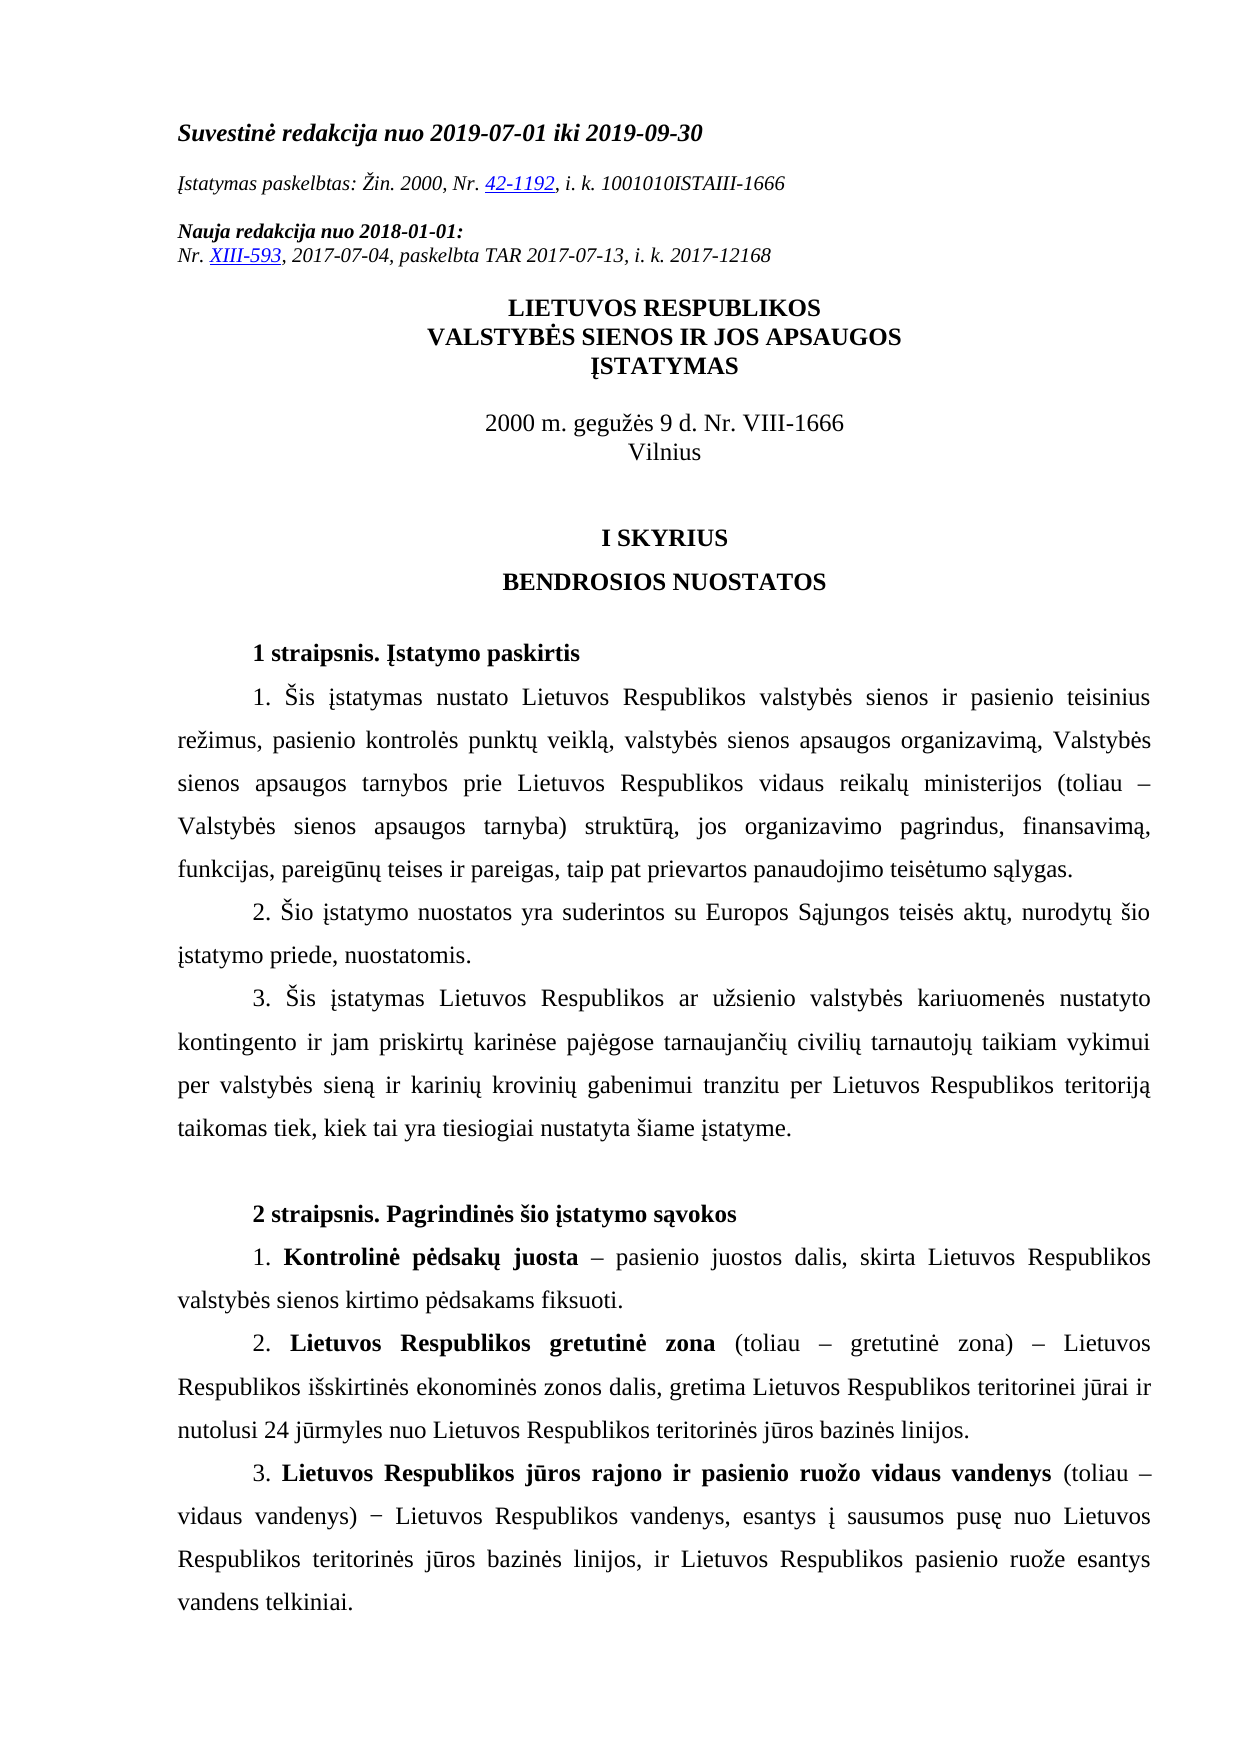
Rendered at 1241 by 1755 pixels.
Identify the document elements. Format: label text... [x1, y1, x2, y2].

text Vilnius [177, 437, 1152, 466]
text I SKYRIUS [177, 523, 1152, 552]
text 2000 m. gegužės 9 d. Nr. VIII-1666 [177, 408, 1152, 437]
text 2 straipsnis. Pagrindinės šio įstatymo sąvokos [177, 1199, 1152, 1228]
text Nr. XIII-593, 2017-07-04, paskelbta TAR 2017-07-13, i. k. 2017-12168 [177, 243, 1152, 267]
text 2. Šio įstatymo nuostatos yra suderintos su Europos Sąjungos teisės aktų, nurodytų šio įstatymo priede, nuostatomis. [177, 897, 1152, 969]
text 1. Kontrolinė pėdsakų juosta – pasienio juostos dalis, skirta Lietuvos Respublikos valstybės sienos kirtimo pėdsakams fiksuoti. [177, 1242, 1152, 1314]
text ĮSTATYMAS [177, 351, 1152, 380]
text 3. Šis įstatymas Lietuvos Respublikos ar užsienio valstybės kariuomenės nustatyto kontingento ir jam priskirtų karinėse pajėgose tarnaujančių civilių tarnautojų taikiam vykimui per valstybės sieną ir karinių krovinių gabenimui tranzitu per Lietuvos Respublikos teritoriją taikomas tiek, kiek tai yra tiesiogiai nustatyta šiame įstatyme. [177, 983, 1152, 1142]
text 1. Šis įstatymas nustato Lietuvos Respublikos valstybės sienos ir pasienio teisinius režimus, pasienio kontrolės punktų veiklą, valstybės sienos apsaugos organizavimą, Valstybės sienos apsaugos tarnybos prie Lietuvos Respublikos vidaus reikalų ministerijos (toliau – Valstybės sienos apsaugos tarnyba) struktūrą, jos organizavimo pagrindus, finansavimą, funkcijas, pareigūnų teises ir pareigas, taip pat prievartos panaudojimo teisėtumo sąlygas. [177, 682, 1152, 883]
text Suvestinė redakcija nuo 2019-07-01 iki 2019-09-30 [177, 118, 1152, 147]
text LIETUVOS RESPUBLIKOS [177, 293, 1152, 322]
text VALSTYBĖS SIENOS IR JOS APSAUGOS [177, 322, 1152, 351]
text 3. Lietuvos Respublikos jūros rajono ir pasienio ruožo vidaus vandenys (toliau – vidaus vandenys) − Lietuvos Respublikos vandenys, esantys į sausumos pusę nuo Lietuvos Respublikos teritorinės jūros bazinės linijos, ir Lietuvos Respublikos pasienio ruože esantys vandens telkiniai. [177, 1458, 1152, 1616]
text 2. Lietuvos Respublikos gretutinė zona (toliau – gretutinė zona) – Lietuvos Respublikos išskirtinės ekonominės zonos dalis, gretima Lietuvos Respublikos teritorinei jūrai ir nutolusi 24 jūrmyles nuo Lietuvos Respublikos teritorinės jūros bazinės linijos. [177, 1328, 1152, 1443]
text Nauja redakcija nuo 2018-01-01: [177, 219, 1152, 243]
text 1 straipsnis. Įstatymo paskirtis [177, 638, 1152, 667]
text BENDROSIOS NUOSTATOS [177, 567, 1152, 595]
text Įstatymas paskelbtas: Žin. 2000, Nr. 42-1192, i. k. 1001010ISTAIII-1666 [177, 171, 1152, 195]
